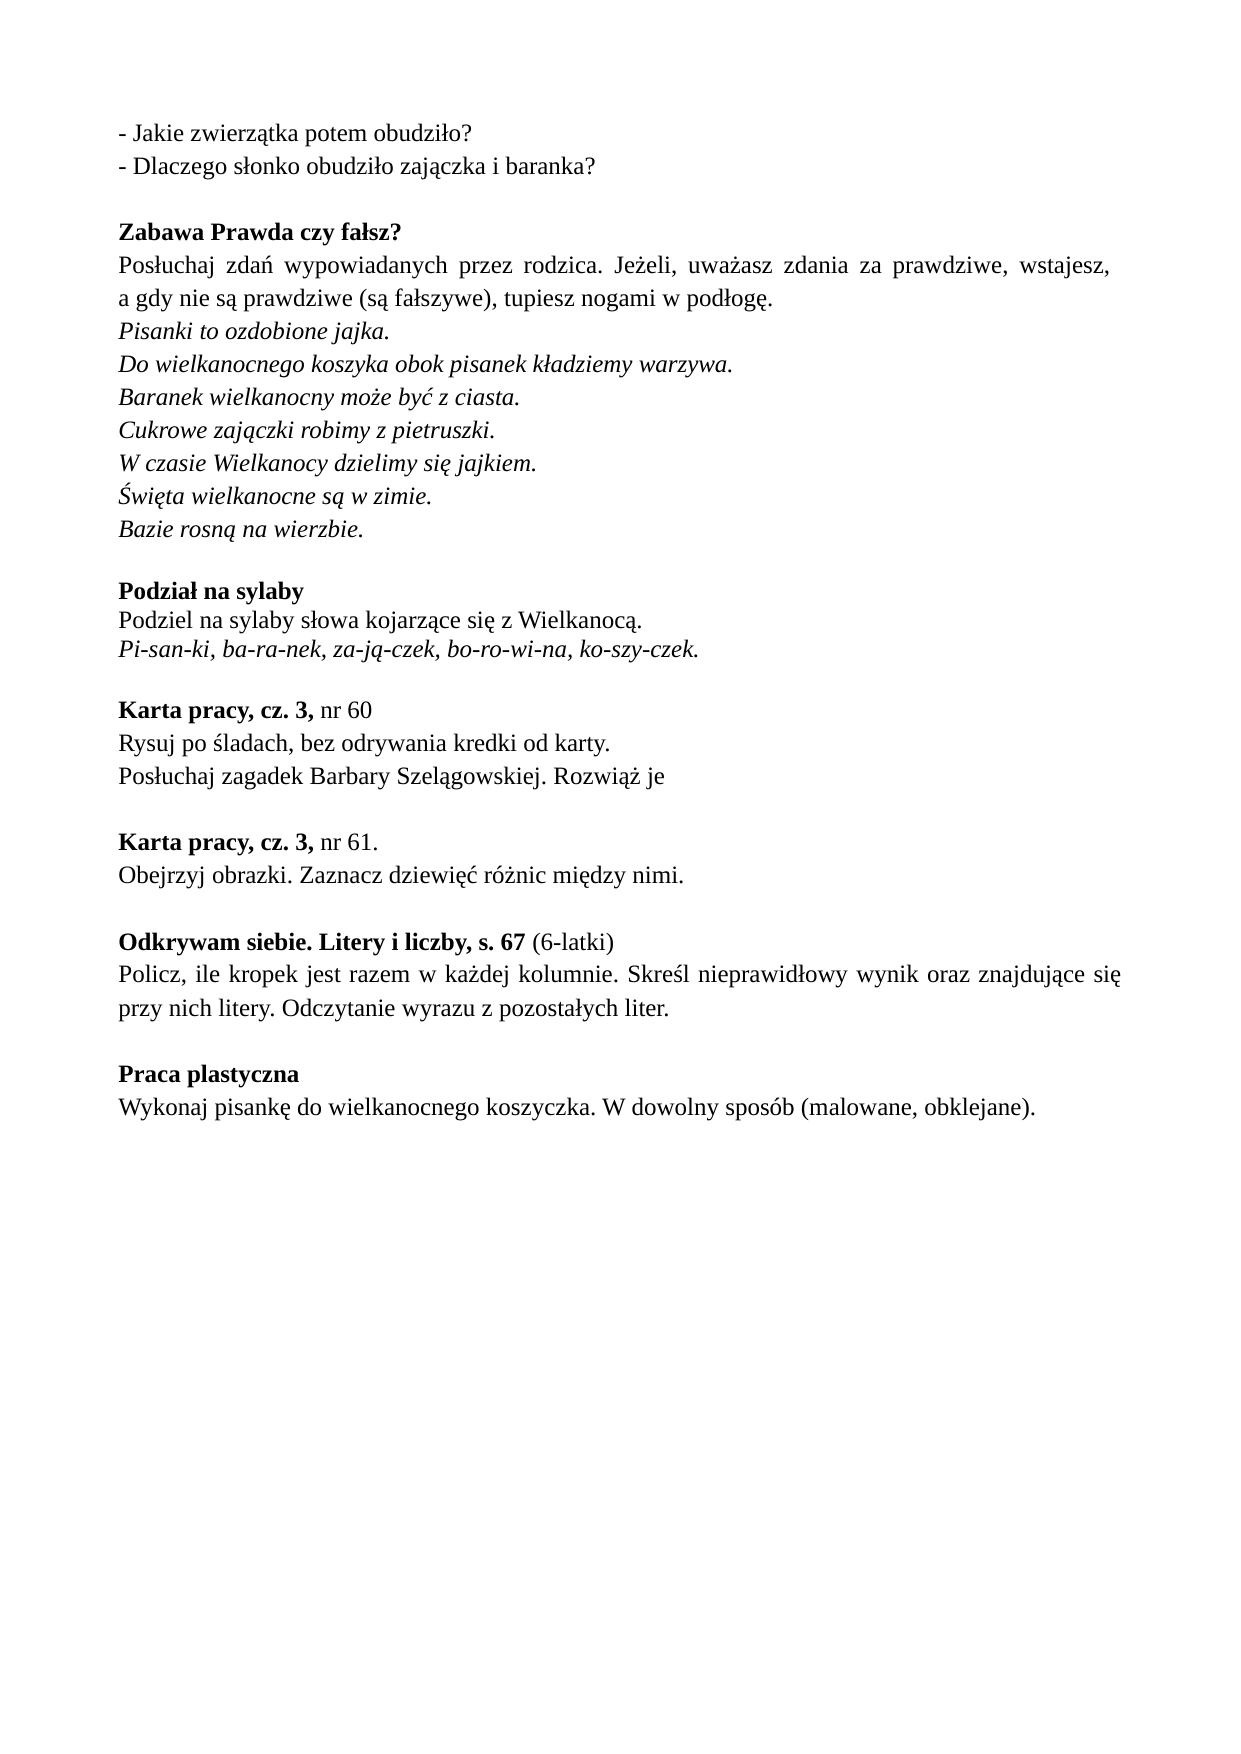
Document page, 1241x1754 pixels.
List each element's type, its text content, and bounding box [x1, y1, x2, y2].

text - Dlaczego słonko obudziło zajączka i baranka? [118, 151, 1122, 180]
text Baranek wielkanocny może być z ciasta. [118, 382, 1122, 411]
text Święta wielkanocne są w zimie. [118, 481, 1122, 510]
text Posłuchaj zdań wypowiadanych przez rodzica. Jeżeli, uważasz zdania za prawdziwe, wstajesz, a gdy nie są prawdziwe (są fałszywe), tupiesz nogami w podłogę. [118, 250, 1122, 312]
text Bazie rosną na wierzbie. [118, 514, 1122, 543]
text Cukrowe zajączki robimy z pietruszki. [118, 415, 1122, 444]
text Karta pracy, cz. 3, nr 60 [118, 695, 1122, 724]
text Podział na sylaby [118, 576, 1122, 605]
text Pi-san-ki, ba-ra-nek, za-ją-czek, bo-ro-wi-na, ko-szy-czek. [118, 634, 1122, 662]
text Odkrywam siebie. Litery i liczby, s. 67 (6-latki) [118, 927, 1122, 955]
text Policz, ile kropek jest razem w każdej kolumnie. Skreśl nieprawidłowy wynik oraz znajdujące się przy nich litery. Odczytanie wyrazu z pozostałych liter. [118, 959, 1122, 1021]
text Posłuchaj zagadek Barbary Szelągowskiej. Rozwiąż je [118, 761, 1122, 790]
text Podziel na sylaby słowa kojarzące się z Wielkanocą. [118, 605, 1122, 634]
text Rysuj po śladach, bez odrywania kredki od karty. [118, 728, 1122, 757]
text Pisanki to ozdobione jajka. [118, 316, 1122, 345]
text Karta pracy, cz. 3, nr 61. [118, 827, 1122, 856]
text Zabawa Prawda czy fałsz? [118, 217, 1122, 246]
text Obejrzyj obrazki. Zaznacz dziewięć różnic między nimi. [118, 861, 1122, 889]
text - Jakie zwierzątka potem obudziło? [118, 118, 1122, 147]
text Wykonaj pisankę do wielkanocnego koszyczka. W dowolny sposób (malowane, obklejane). [118, 1092, 1122, 1120]
text Do wielkanocnego koszyka obok pisanek kładziemy warzywa. [118, 349, 1122, 378]
text Praca plastyczna [118, 1059, 1122, 1087]
text W czasie Wielkanocy dzielimy się jajkiem. [118, 448, 1122, 477]
